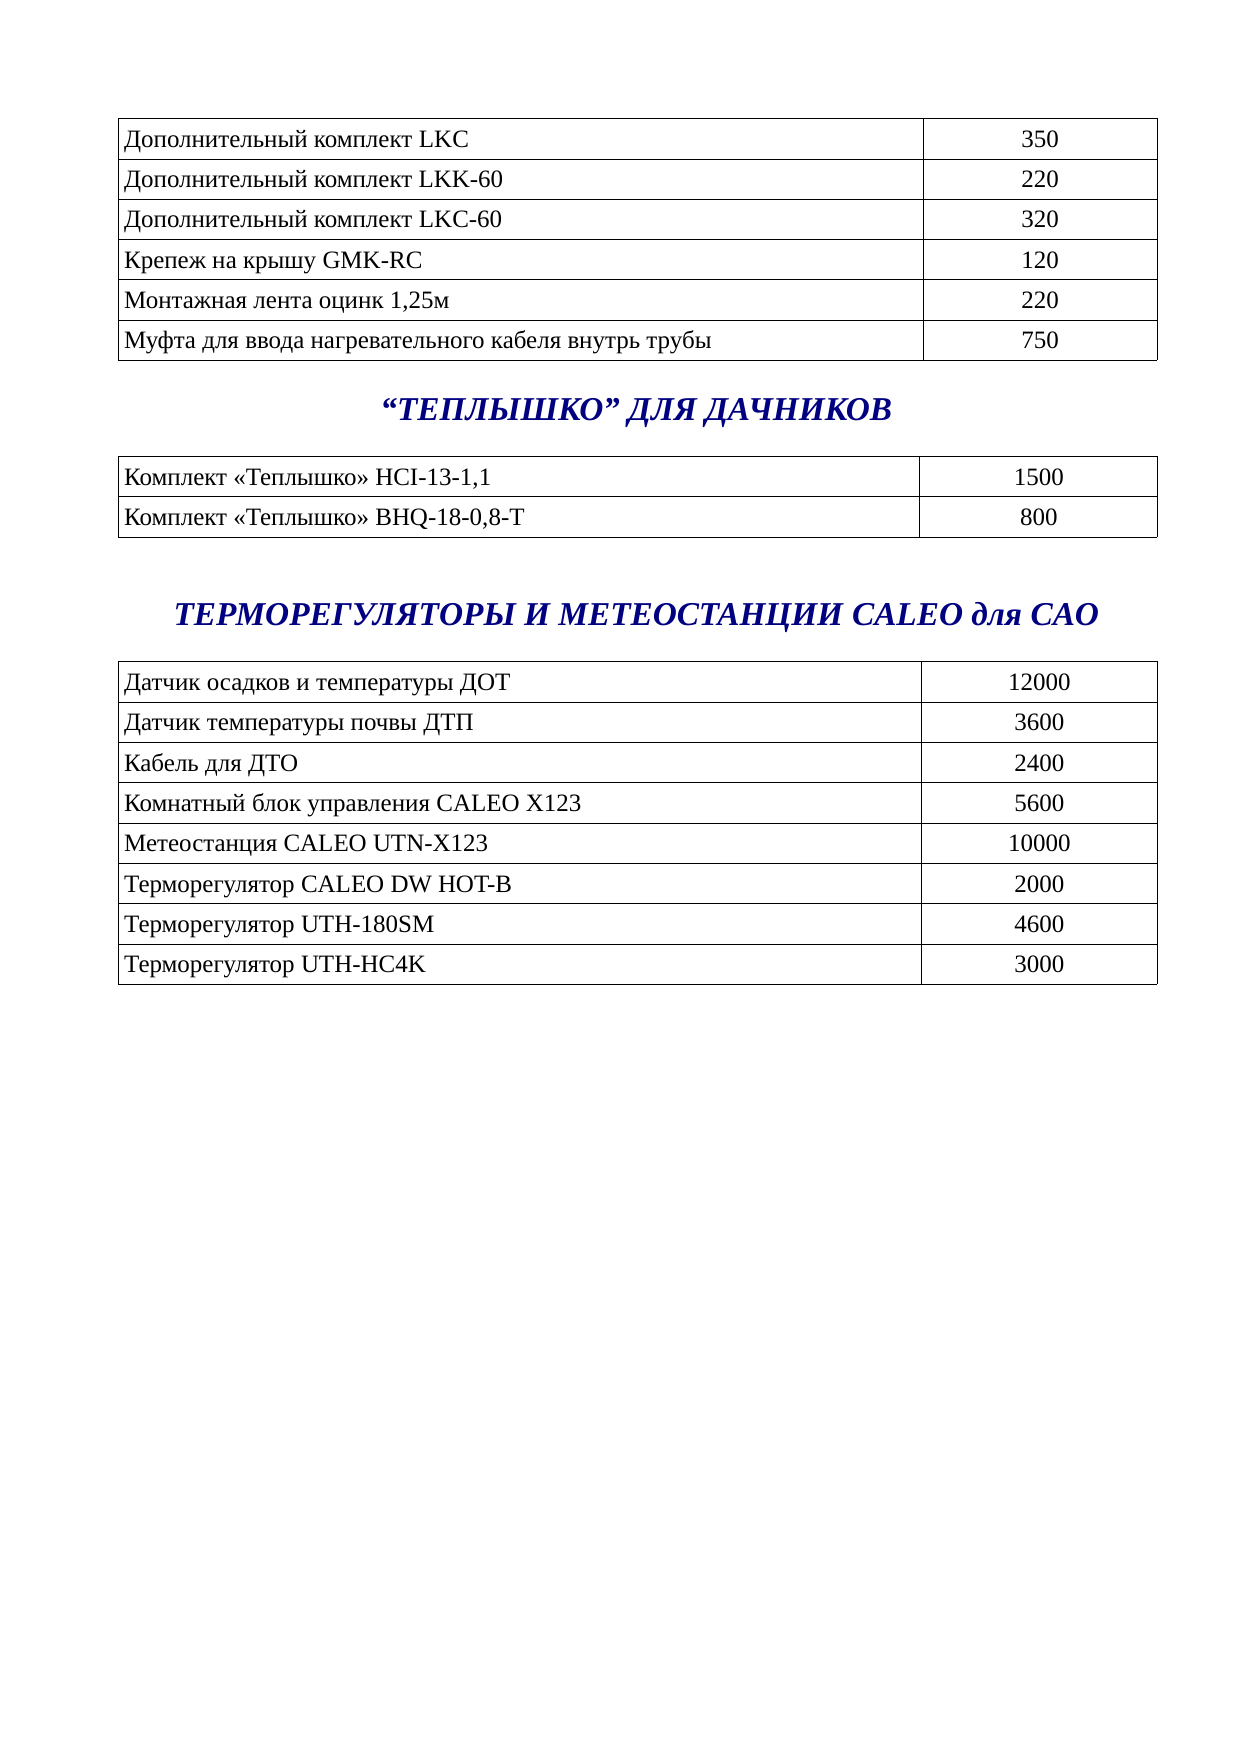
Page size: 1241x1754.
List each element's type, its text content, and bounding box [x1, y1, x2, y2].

table_cell Метеостанция CALEO UTN-X123 [119, 824, 921, 863]
table_cell Комнатный блок управления CALEO X123 [119, 783, 921, 822]
table_cell Датчик температуры почвы ДТП [119, 703, 921, 742]
text “ТЕПЛЫШКО” ДЛЯ ДАЧНИКОВ [118, 389, 1157, 427]
table_cell Терморегулятор UTH-180SM [119, 904, 921, 943]
table_cell 3600 [922, 703, 1157, 742]
table_cell Дополнительный комплект LKC-60 [119, 200, 923, 239]
table_cell Крепеж на крышу GMK-RC [119, 240, 923, 279]
table_header Комплект «Теплышко» HCI-13-1,1 [119, 457, 919, 496]
table_cell 220 [924, 280, 1157, 320]
table_cell 4600 [922, 904, 1157, 943]
table_cell 2000 [922, 864, 1157, 903]
table_cell 220 [924, 160, 1157, 199]
table_cell 5600 [922, 783, 1157, 822]
table_cell Муфта для ввода нагревательного кабеля внутрь трубы [119, 321, 923, 360]
table_cell 350 [924, 119, 1157, 158]
table_cell 800 [920, 497, 1157, 537]
table_cell 320 [924, 200, 1157, 239]
table_cell 3000 [922, 945, 1157, 984]
table_header 12000 [922, 662, 1157, 702]
table_cell Комплект «Теплышко» BHQ-18-0,8-T [119, 497, 919, 537]
table_cell Монтажная лента оцинк 1,25м [119, 280, 923, 320]
text ТЕРМОРЕГУЛЯТОРЫ И МЕТЕОСТАНЦИИ CALEO для CAO [118, 594, 1157, 632]
table_cell 10000 [922, 824, 1157, 863]
table_cell Дополнительный комплект LKC [119, 119, 923, 158]
table_cell Терморегулятор CALEO DW HOT-B [119, 864, 921, 903]
table_cell Дополнительный комплект LKK-60 [119, 160, 923, 199]
table_header Датчик осадков и температуры ДОТ [119, 662, 921, 702]
table_header 1500 [920, 457, 1157, 496]
table_cell 120 [924, 240, 1157, 279]
table_cell Терморегулятор UTH-HC4K [119, 945, 921, 984]
table_cell 2400 [922, 743, 1157, 782]
table_cell Кабель для ДТО [119, 743, 921, 782]
table_cell 750 [924, 321, 1157, 360]
